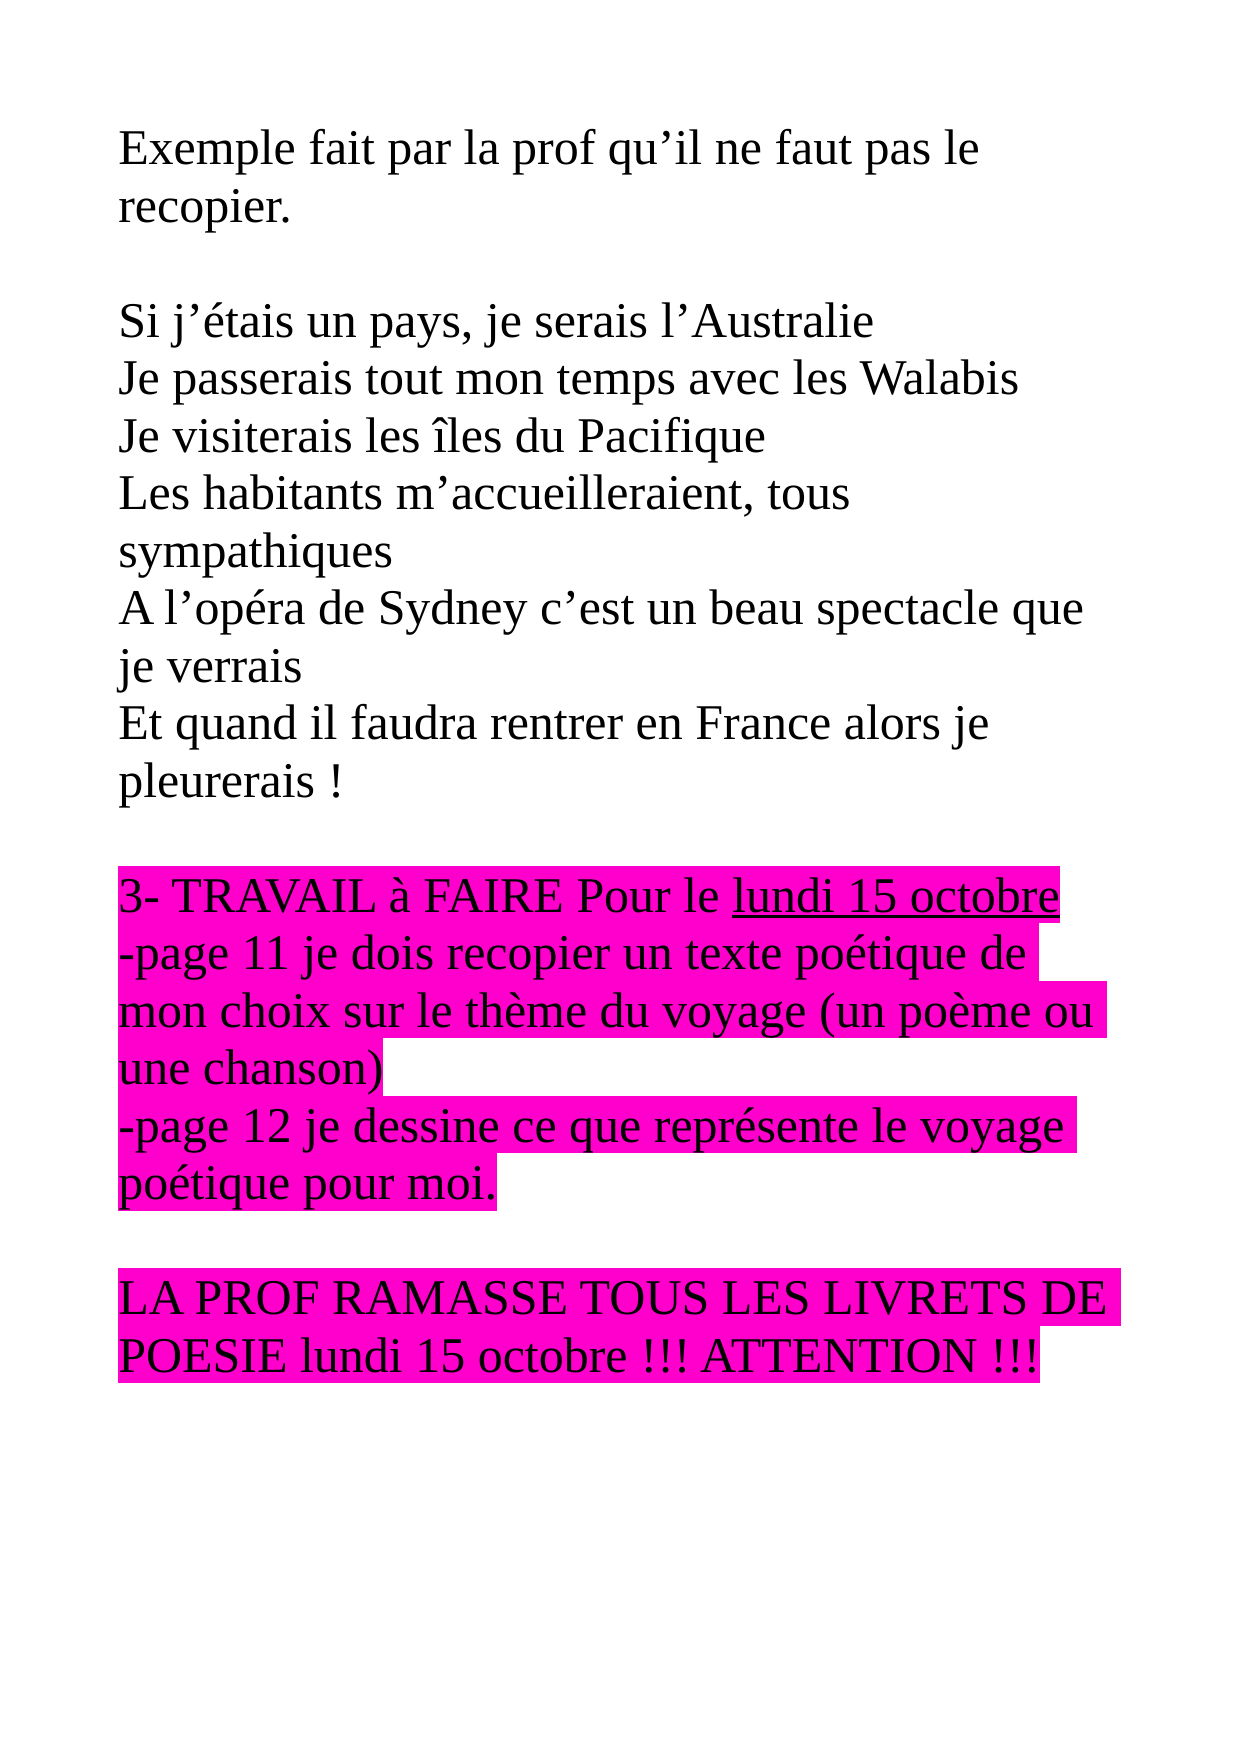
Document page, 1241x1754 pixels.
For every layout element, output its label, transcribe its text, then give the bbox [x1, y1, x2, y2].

text 3- TRAVAIL à FAIRE Pour le lundi 15 octobre [118, 866, 1122, 923]
text Et quand il faudra rentrer en France alors je pleurerais ! [118, 693, 1122, 808]
text Je passerais tout mon temps avec les Walabis [118, 348, 1122, 406]
text Exemple fait par la prof qu’il ne faut pas le recopier. [118, 118, 1122, 233]
text -page 11 je dois recopier un texte poétique de mon choix sur le thème du voyage (un poème ou une chanson) [118, 923, 1122, 1096]
text A l’opéra de Sydney c’est un beau spectacle que je verrais [118, 578, 1122, 693]
text LA PROF RAMASSE TOUS LES LIVRETS DE POESIE lundi 15 octobre !!! ATTENTION !!! [118, 1268, 1122, 1383]
text Les habitants m’accueilleraient, tous sympathiques [118, 463, 1122, 578]
text Je visiterais les îles du Pacifique [118, 406, 1122, 463]
text -page 12 je dessine ce que représente le voyage poétique pour moi. [118, 1096, 1122, 1211]
text Si j’étais un pays, je serais l’Australie [118, 291, 1122, 348]
